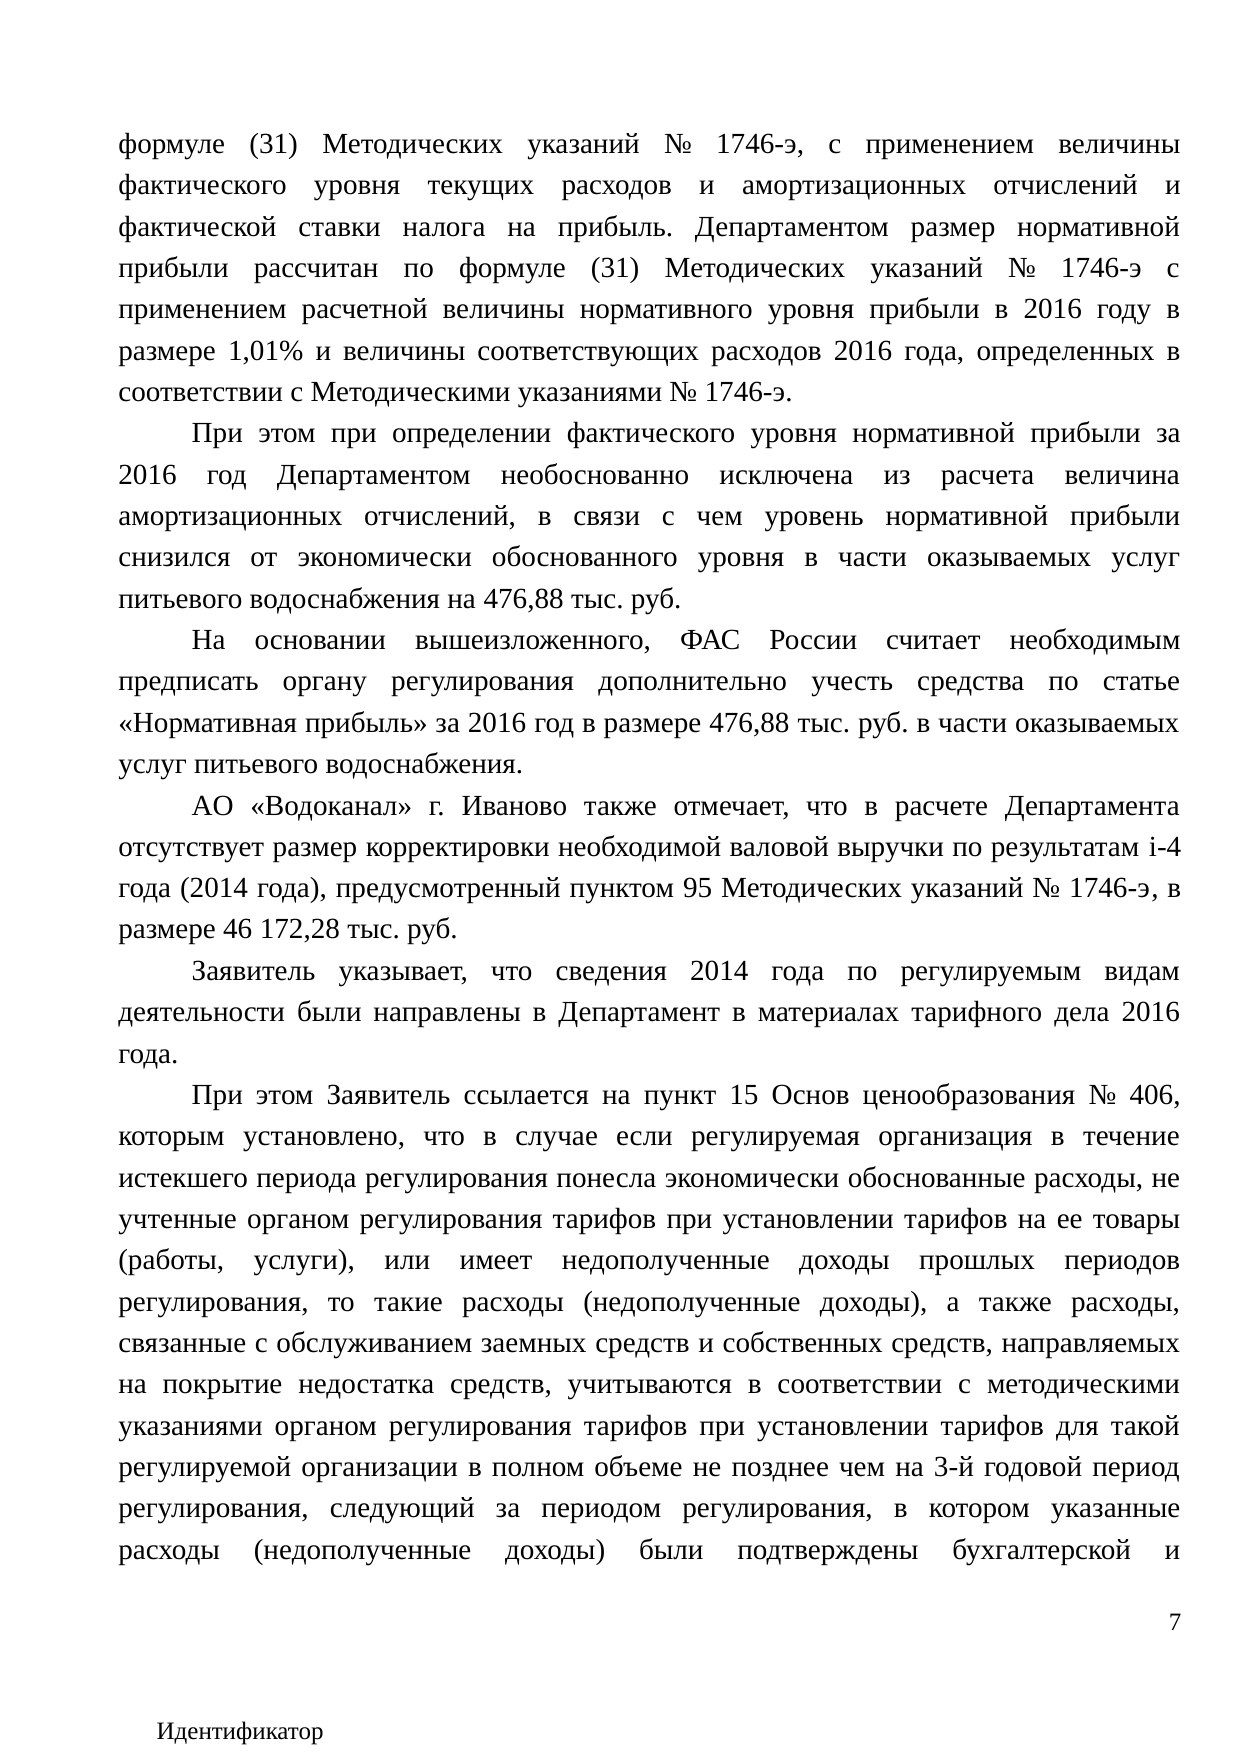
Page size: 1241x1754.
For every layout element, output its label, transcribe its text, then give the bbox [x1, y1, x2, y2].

text АО «Водоканал» г. Иваново также отмечает, что в расчете Департамента отсутствует размер корректировки необходимой валовой выручки по результатам i-4 года (2014 года), предусмотренный пунктом 95 Методических указаний № 1746-э, в размере 46 172,28 тыс. руб. [118, 780, 1181, 945]
text На основании вышеизложенного, ФАС России считает необходимым предписать органу регулирования дополнительно учесть средства по статье «Нормативная прибыль» за 2016 год в размере 476,88 тыс. руб. в части оказываемых услуг питьевого водоснабжения. [118, 614, 1181, 780]
text Заявитель указывает, что сведения 2014 года по регулируемым видам деятельности были направлены в Департамент в материалах тарифного дела 2016 года. [118, 945, 1181, 1069]
text При этом при определении фактического уровня нормативной прибыли за 2016 год Департаментом необоснованно исключена из расчета величина амортизационных отчислений, в связи с чем уровень нормативной прибыли снизился от экономически обоснованного уровня в части оказываемых услуг питьевого водоснабжения на 476,88 тыс. руб. [118, 408, 1181, 614]
text формуле (31) Методических указаний № 1746-э, с применением величины фактического уровня текущих расходов и амортизационных отчислений и фактической ставки налога на прибыль. Департаментом размер нормативной прибыли рассчитан по формуле (31) Методических указаний № 1746-э с применением расчетной величины нормативного уровня прибыли в 2016 году в размере 1,01% и величины соответствующих расходов 2016 года, определенных в соответствии с Методическими указаниями № 1746-э. [118, 118, 1181, 408]
text При этом Заявитель ссылается на пункт 15 Основ ценообразования № 406, которым установлено, что в случае если регулируемая организация в течение истекшего периода регулирования понесла экономически обоснованные расходы, не учтенные органом регулирования тарифов при установлении тарифов на ее товары (работы, услуги), или имеет недополученные доходы прошлых периодов регулирования, то такие расходы (недополученные доходы), а также расходы, связанные с обслуживанием заемных средств и собственных средств, направляемых на покрытие недостатка средств, учитываются в соответствии с методическими указаниями органом регулирования тарифов при установлении тарифов для такой регулируемой организации в полном объеме не позднее чем на 3-й годовой период регулирования, следующий за периодом регулирования, в котором указанные расходы (недополученные доходы) были подтверждены бухгалтерской и [118, 1069, 1181, 1566]
